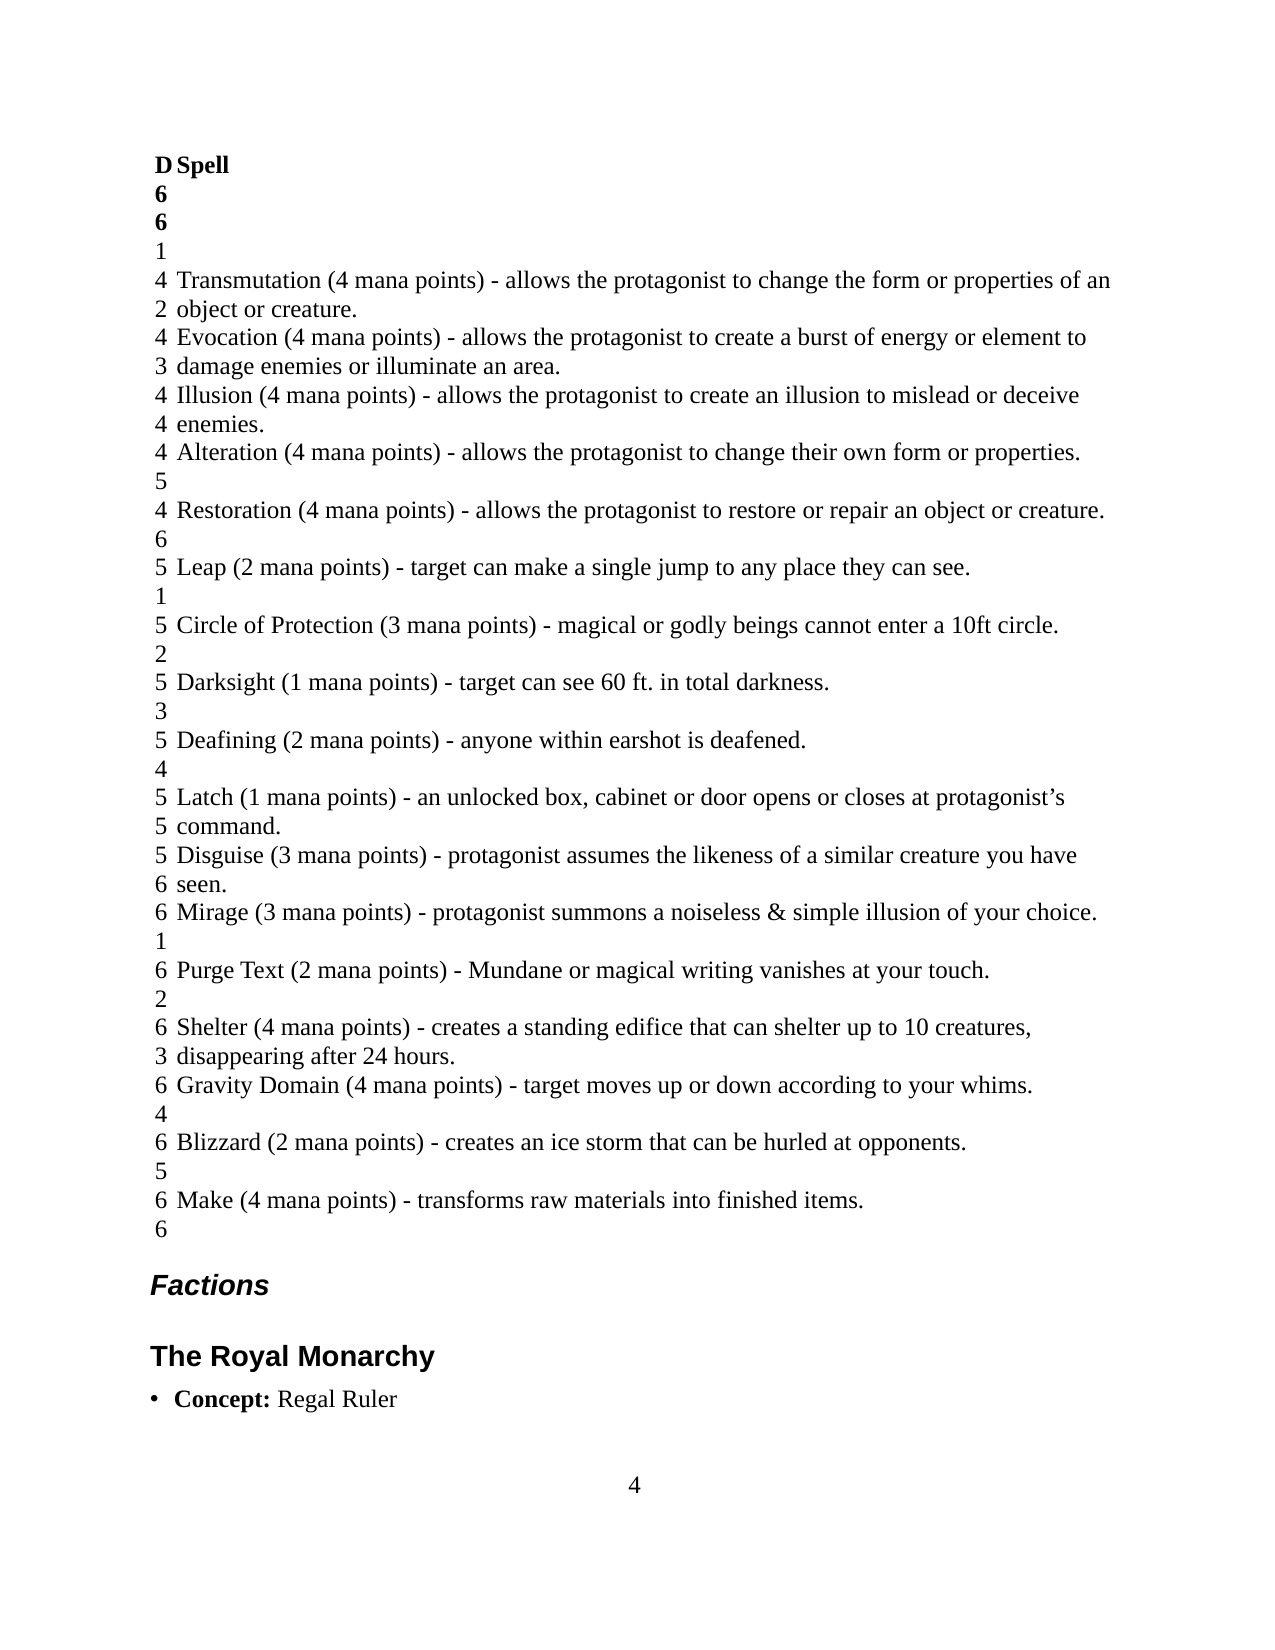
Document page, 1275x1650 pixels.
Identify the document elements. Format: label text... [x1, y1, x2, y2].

table_cell 43 [150, 323, 172, 380]
table_header D66 [150, 150, 172, 236]
table_cell 55 [150, 783, 172, 840]
table_cell 65 [150, 1128, 172, 1185]
table_cell 54 [150, 725, 172, 782]
table_cell [172, 236, 1125, 265]
table_cell Shelter (4 mana points) - creates a standing edifice that can shelter up to 10 creatures, disappearing after 24 hours. [172, 1013, 1125, 1070]
table_cell Gravity Domain (4 mana points) - target moves up or down according to your whims. [172, 1070, 1125, 1127]
table_cell 61 [150, 898, 172, 955]
table_cell Blizzard (2 mana points) - creates an ice storm that can be hurled at opponents. [172, 1128, 1125, 1185]
table_cell 42 [150, 265, 172, 322]
table_header Spell [172, 150, 1125, 236]
table_cell Mirage (3 mana points) - protagonist summons a noiseless & simple illusion of your choice. [172, 898, 1125, 955]
table_cell Alteration (4 mana points) - allows the protagonist to change their own form or properties. [172, 438, 1125, 495]
table_cell Latch (1 mana points) - an unlocked box, cabinet or door opens or closes at protagonist’s command. [172, 783, 1125, 840]
table_cell 1 [150, 236, 172, 265]
table_cell Evocation (4 mana points) - allows the protagonist to create a burst of energy or element to damage enemies or illuminate an area. [172, 323, 1125, 380]
table_cell Disguise (3 mana points) - protagonist assumes the likeness of a similar creature you have seen. [172, 840, 1125, 897]
subtitle Factions [150, 1267, 1125, 1301]
table_cell 53 [150, 668, 172, 725]
table_cell Transmutation (4 mana points) - allows the protagonist to change the form or properties of an object or creature. [172, 265, 1125, 322]
table_cell Deafining (2 mana points) - anyone within earshot is deafened. [172, 725, 1125, 782]
table_cell 46 [150, 495, 172, 552]
table_cell Darksight (1 mana points) - target can see 60 ft. in total darkness. [172, 668, 1125, 725]
table_cell Restoration (4 mana points) - allows the protagonist to restore or repair an object or creature. [172, 495, 1125, 552]
table_cell 63 [150, 1013, 172, 1070]
table_cell Purge Text (2 mana points) - Mundane or magical writing vanishes at your touch. [172, 955, 1125, 1012]
table_cell 56 [150, 840, 172, 897]
subtitle The Royal Monarchy [150, 1338, 1125, 1372]
table_cell 51 [150, 553, 172, 610]
list Concept: Regal Ruler [150, 1384, 1125, 1413]
table_cell 52 [150, 610, 172, 667]
table_cell 66 [150, 1185, 172, 1242]
table_cell 45 [150, 438, 172, 495]
table_cell 44 [150, 380, 172, 437]
table_cell Leap (2 mana points) - target can make a single jump to any place they can see. [172, 553, 1125, 610]
table_cell Make (4 mana points) - transforms raw materials into finished items. [172, 1185, 1125, 1242]
table_cell Circle of Protection (3 mana points) - magical or godly beings cannot enter a 10ft circle. [172, 610, 1125, 667]
table_cell Illusion (4 mana points) - allows the protagonist to create an illusion to mislead or deceive enemies. [172, 380, 1125, 437]
table_cell 62 [150, 955, 172, 1012]
table_cell 64 [150, 1070, 172, 1127]
